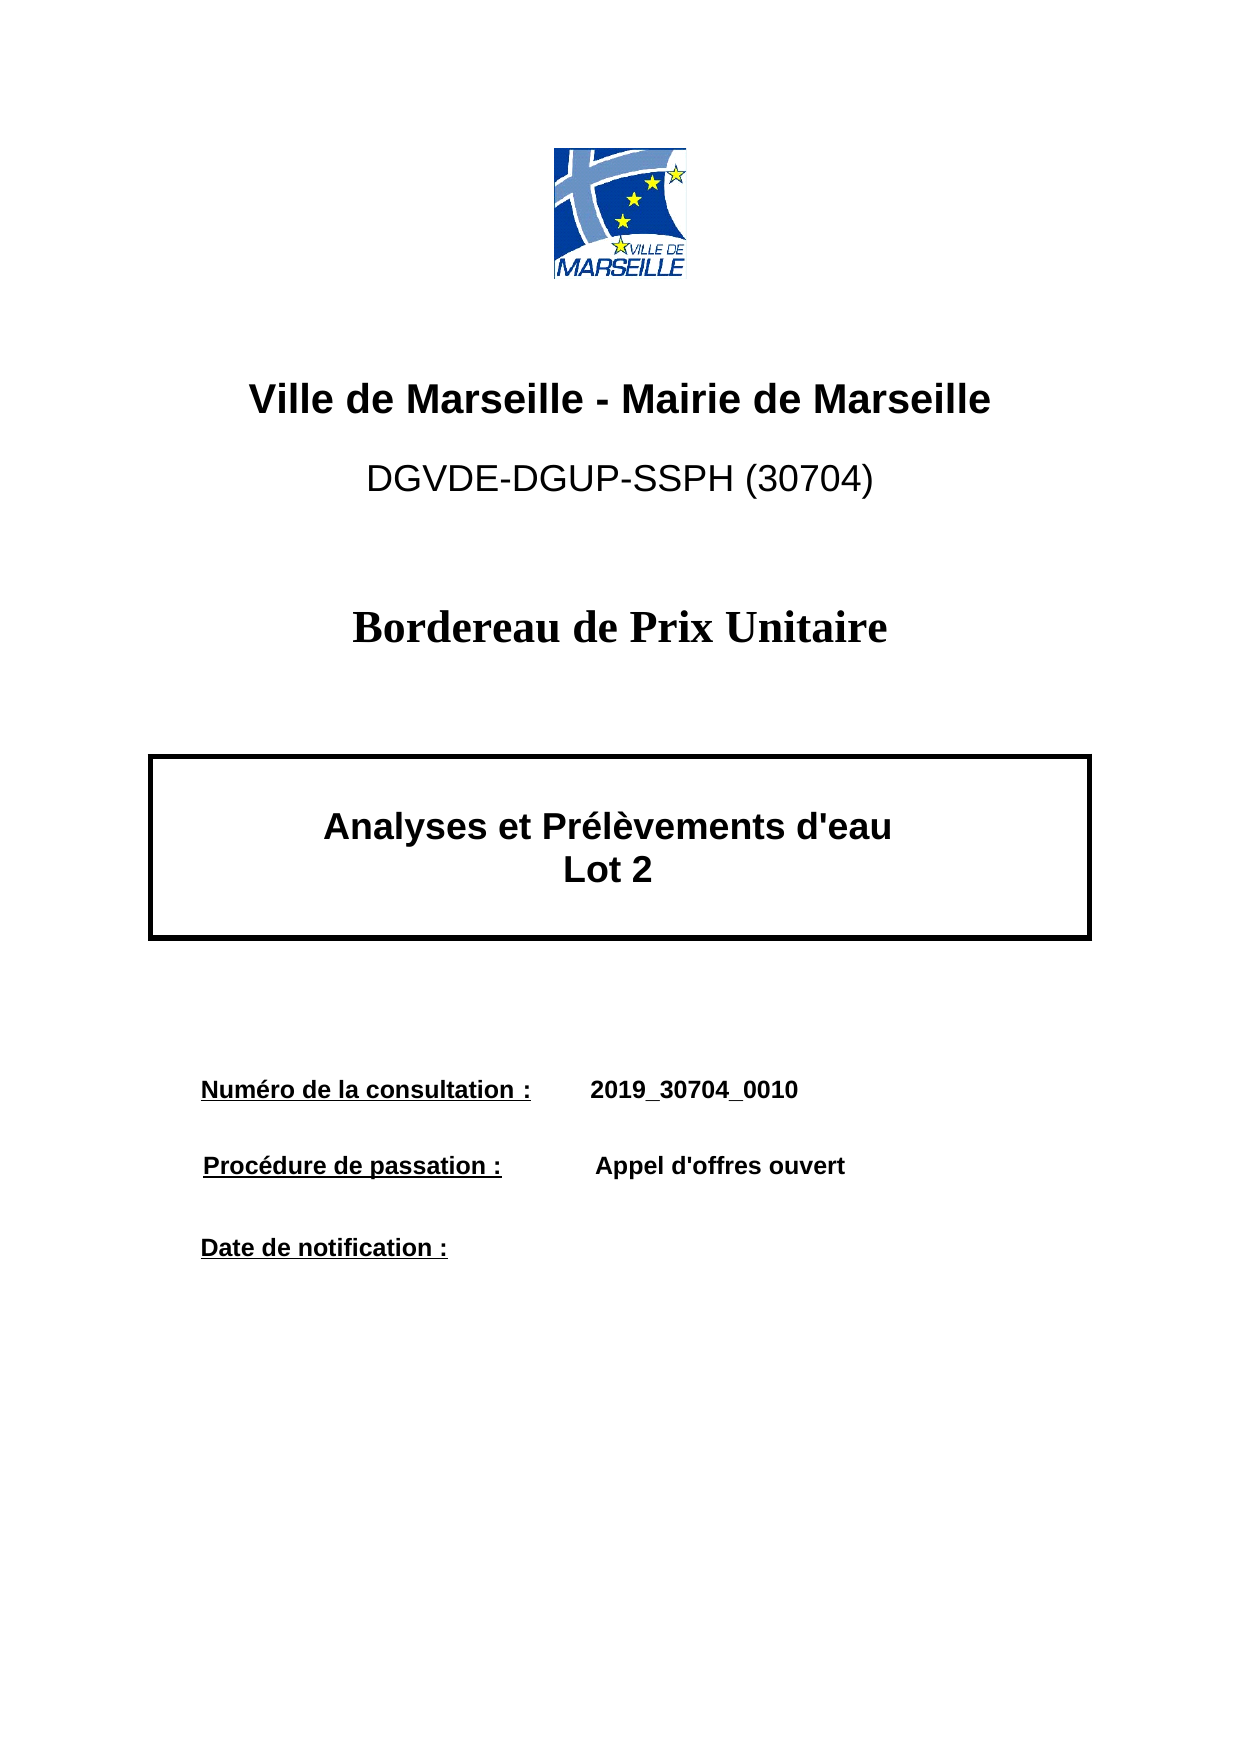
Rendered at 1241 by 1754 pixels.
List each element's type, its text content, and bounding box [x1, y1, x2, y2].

text Ville de Marseille - Mairie de Marseille [148, 375, 1092, 423]
text Procédure de passation : Appel d'offres ouvert [203, 1151, 1092, 1180]
text Lot 2 [153, 840, 1087, 890]
text Analyses et Prélèvements d'eau [153, 797, 1087, 840]
text Bordereau de Prix Unitaire [148, 600, 1092, 653]
text DGVDE-DGUP-SSPH (30704) [148, 456, 1092, 499]
text Numéro de la consultation : 2019_30704_0010 [201, 1075, 1092, 1103]
text Date de notification : [200, 1233, 1092, 1262]
